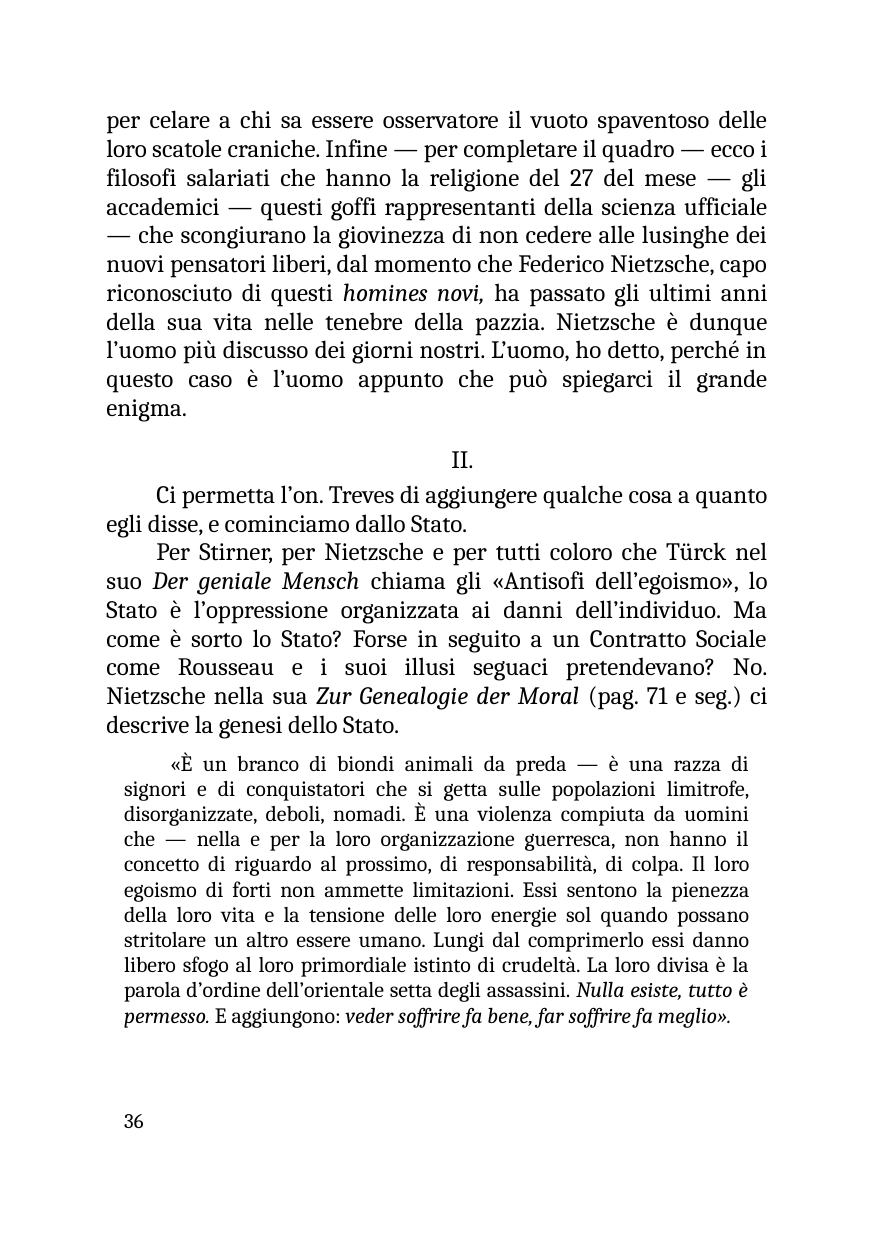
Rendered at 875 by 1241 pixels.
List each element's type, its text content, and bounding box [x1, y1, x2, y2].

text «È un branco di biondi animali da preda — è una razza di signori e di conquistatori che si getta sulle popolazioni limitrofe, disorganizzate, deboli, nomadi. È una violenza compiuta da uomini che — nella e per la loro organizzazione guerresca, non hanno il concetto di riguardo al prossimo, di responsabilità, di colpa. Il loro egoismo di forti non ammette limitazioni. Essi sentono la pienezza della loro vita e la tensione delle loro energie sol quando possano stritolare un altro essere umano. Lungi dal comprimerlo essi danno libero sfogo al loro primordiale istinto di crudeltà. La loro divisa è la parola d’ordine dell’orientale setta degli assassini. Nulla esiste, tutto è permesso. E aggiungono: veder soffrire fa bene, far soffrire fa meglio». [124, 751, 750, 1029]
text Per Stirner, per Nietzsche e per tutti coloro che Türck nel suo Der geniale Mensch chiama gli «Antisofi dell’egoismo», lo Stato è l’oppressione organizzata ai danni dell’individuo. Ma come è sorto lo Stato? Forse in seguito a un Contratto Sociale come Rousseau e i suoi illusi seguaci pretendevano? No. Nietzsche nella sua Zur Genealogie der Moral (pag. 71 e seg.) ci descrive la genesi dello Stato. [106, 538, 768, 739]
text Ci permetta l’on. Treves di aggiungere qualche cosa a quanto egli disse, e cominciamo dallo Stato. [106, 481, 768, 538]
text per celare a chi sa essere osservatore il vuoto spaventoso delle loro scatole craniche. Infine — per completare il quadro — ecco i filosofi salariati che hanno la religione del 27 del mese — gli accademici — questi goffi rappresentanti della scienza ufficiale — che scongiurano la giovinezza di non cedere alle lusinghe dei nuovi pensatori liberi, dal momento che Federico Nietzsche, capo riconosciuto di questi homines novi, ha passato gli ultimi anni della sua vita nelle tenebre della pazzia. Nietzsche è dunque l’uomo più discusso dei giorni nostri. L’uomo, ho detto, perché in questo caso è l’uomo appunto che può spiegarci il grande enigma. [106, 106, 768, 422]
text II. [106, 446, 768, 475]
